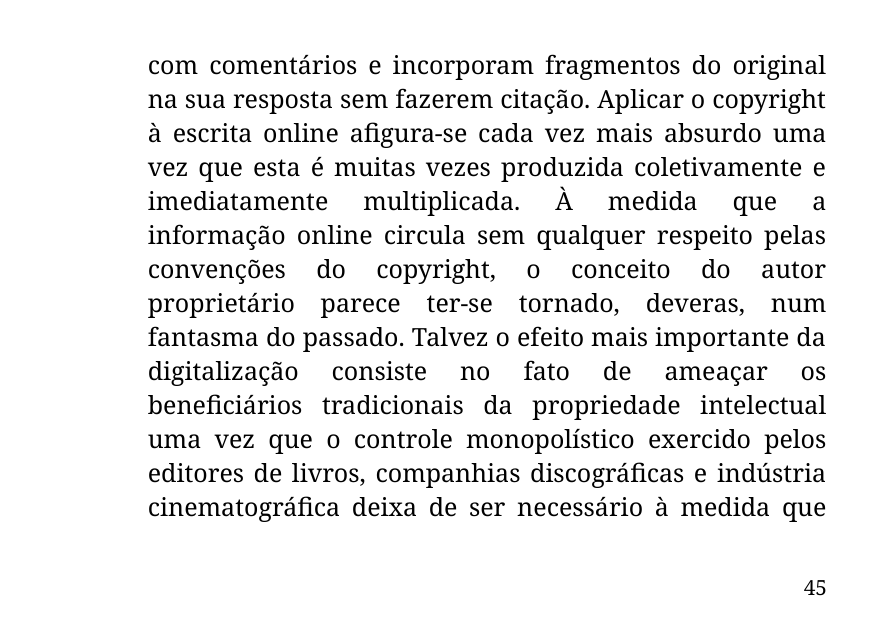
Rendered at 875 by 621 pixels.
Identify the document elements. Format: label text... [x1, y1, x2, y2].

text com comentários e incorporam fragmentos do original na sua resposta sem fazerem citação. Aplicar o copyright à escrita online afigura-se cada vez mais absurdo uma vez que esta é muitas vezes produzida coletivamente e imediatamente multiplicada. À medida que a informação online circula sem qualquer respeito pelas convenções do copyright, o conceito do autor proprietário parece ter-se tornado, deveras, num fantasma do passado. Talvez o efeito mais importante da digitalização consiste no fato de ameaçar os beneficiários tradicionais da propriedade intelectual uma vez que o controle monopolístico exercido pelos editores de livros, companhias discográficas e indústria cinematográfica deixa de ser necessário à medida que [148, 47, 827, 524]
